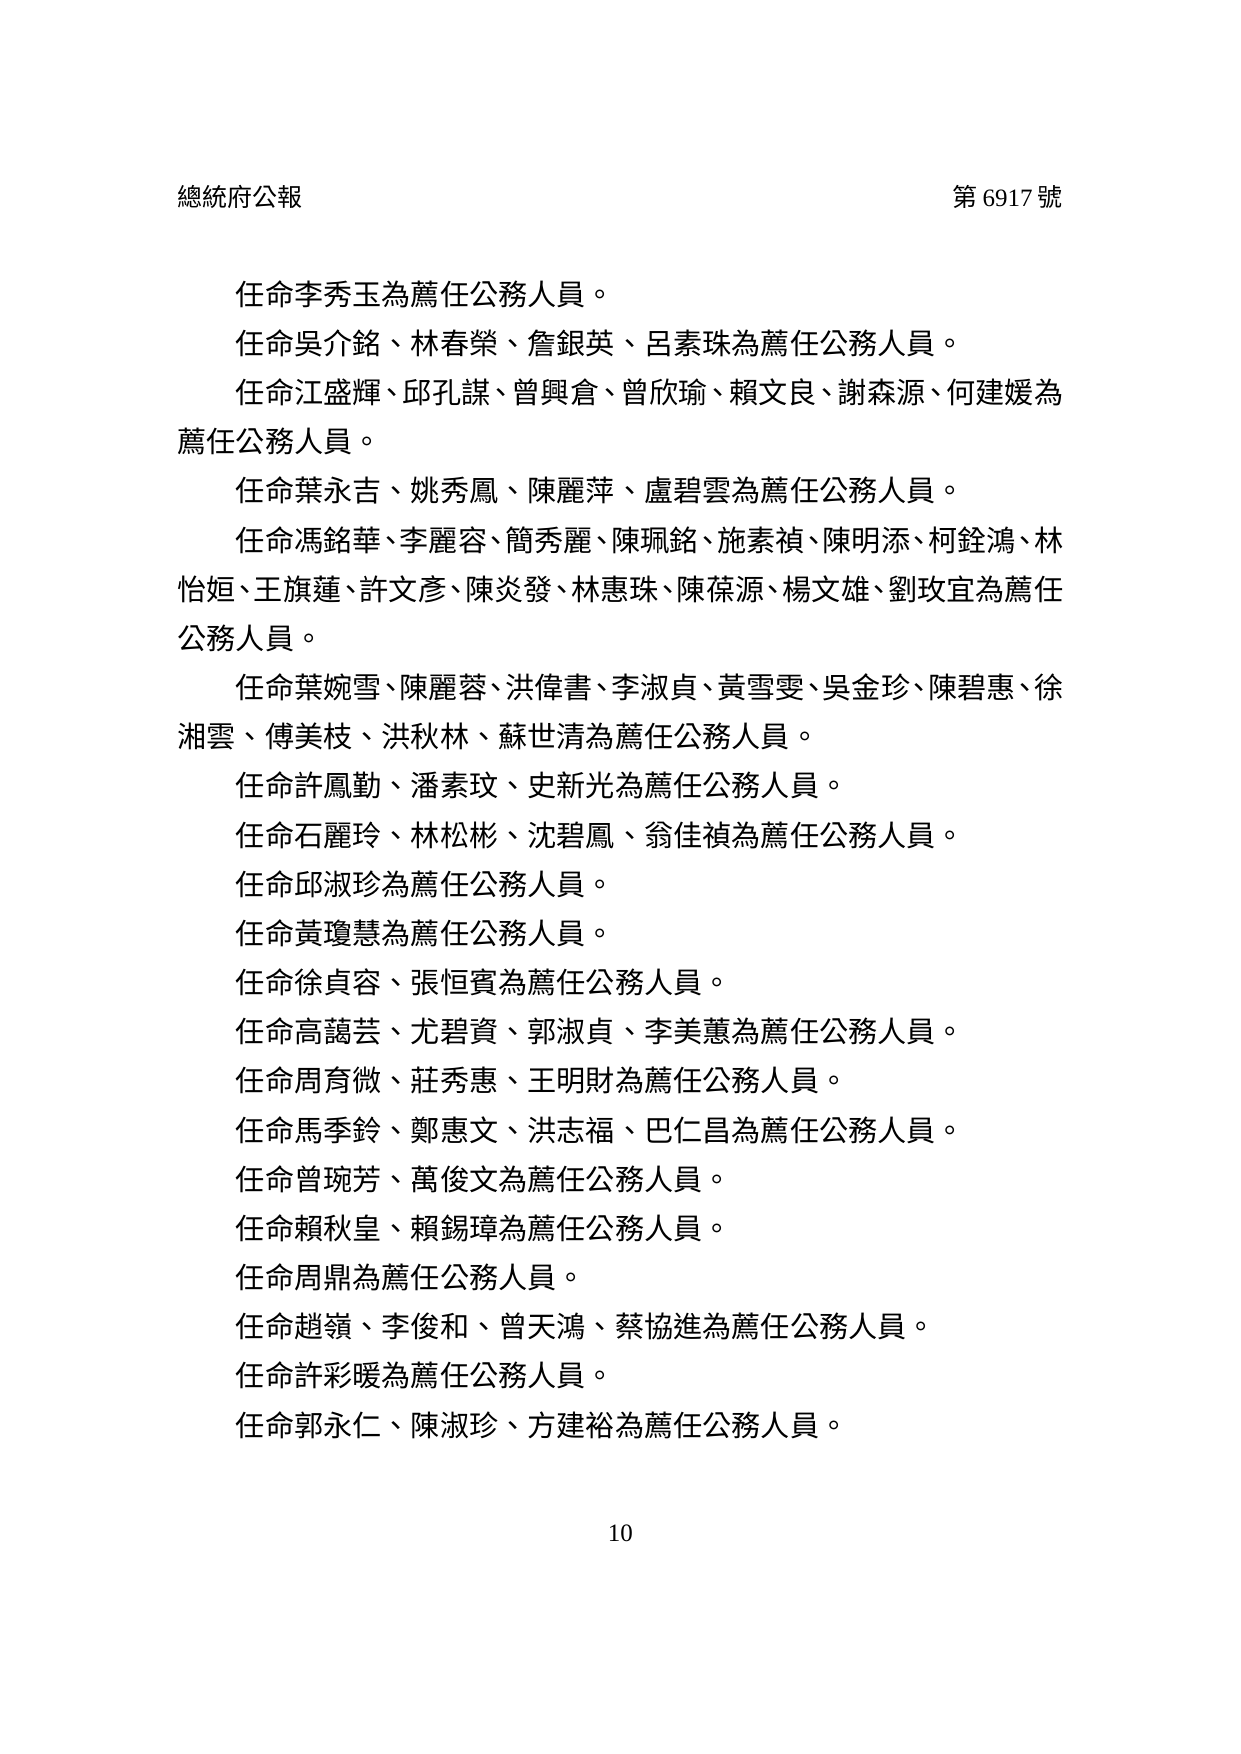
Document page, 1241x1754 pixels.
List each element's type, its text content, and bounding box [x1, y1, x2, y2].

text 任命郭永仁、陳淑珍、方建裕為薦任公務人員。 [177, 1397, 1063, 1446]
text 任命黃瓊慧為薦任公務人員。 [177, 905, 1063, 954]
text 任命馮銘華、李麗容、簡秀麗、陳珮銘、施素禎、陳明添、柯銓鴻、林怡姮、王旗蓮、許文彥、陳炎發、林惠珠、陳葆源、楊文雄、劉玫宜為薦任公務人員。 [177, 512, 1063, 659]
text 任命許彩暖為薦任公務人員。 [177, 1347, 1063, 1397]
text 任命周育微、莊秀惠、王明財為薦任公務人員。 [177, 1052, 1063, 1102]
text 任命曾琬芳、萬俊文為薦任公務人員。 [177, 1151, 1063, 1200]
text 任命江盛輝、邱孔謀、曾興倉、曾欣瑜、賴文良、謝森源、何建媛為薦任公務人員。 [177, 364, 1063, 462]
text 任命吳介銘、林春榮、詹銀英、呂素珠為薦任公務人員。 [177, 315, 1063, 364]
text 任命葉永吉、姚秀鳳、陳麗萍、盧碧雲為薦任公務人員。 [177, 462, 1063, 512]
text 任命賴秋皇、賴錫璋為薦任公務人員。 [177, 1200, 1063, 1249]
text 任命馬季鈴、鄭惠文、洪志福、巴仁昌為薦任公務人員。 [177, 1102, 1063, 1151]
text 任命石麗玲、林松彬、沈碧鳳、翁佳禎為薦任公務人員。 [177, 807, 1063, 856]
text 任命趙嶺、李俊和、曾天鴻、蔡協進為薦任公務人員。 [177, 1298, 1063, 1347]
text 任命葉婉雪、陳麗蓉、洪偉書、李淑貞、黃雪雯、吳金珍、陳碧惠、徐湘雲、傅美枝、洪秋林、蘇世清為薦任公務人員。 [177, 659, 1063, 757]
text 任命徐貞容、張恒賓為薦任公務人員。 [177, 954, 1063, 1003]
text 任命李秀玉為薦任公務人員。 [177, 266, 1063, 315]
text 任命邱淑珍為薦任公務人員。 [177, 856, 1063, 905]
text 任命高藹芸、尤碧資、郭淑貞、李美蕙為薦任公務人員。 [177, 1003, 1063, 1052]
text 任命許鳳勤、潘素玟、史新光為薦任公務人員。 [177, 757, 1063, 807]
text 任命周鼎為薦任公務人員。 [177, 1249, 1063, 1298]
